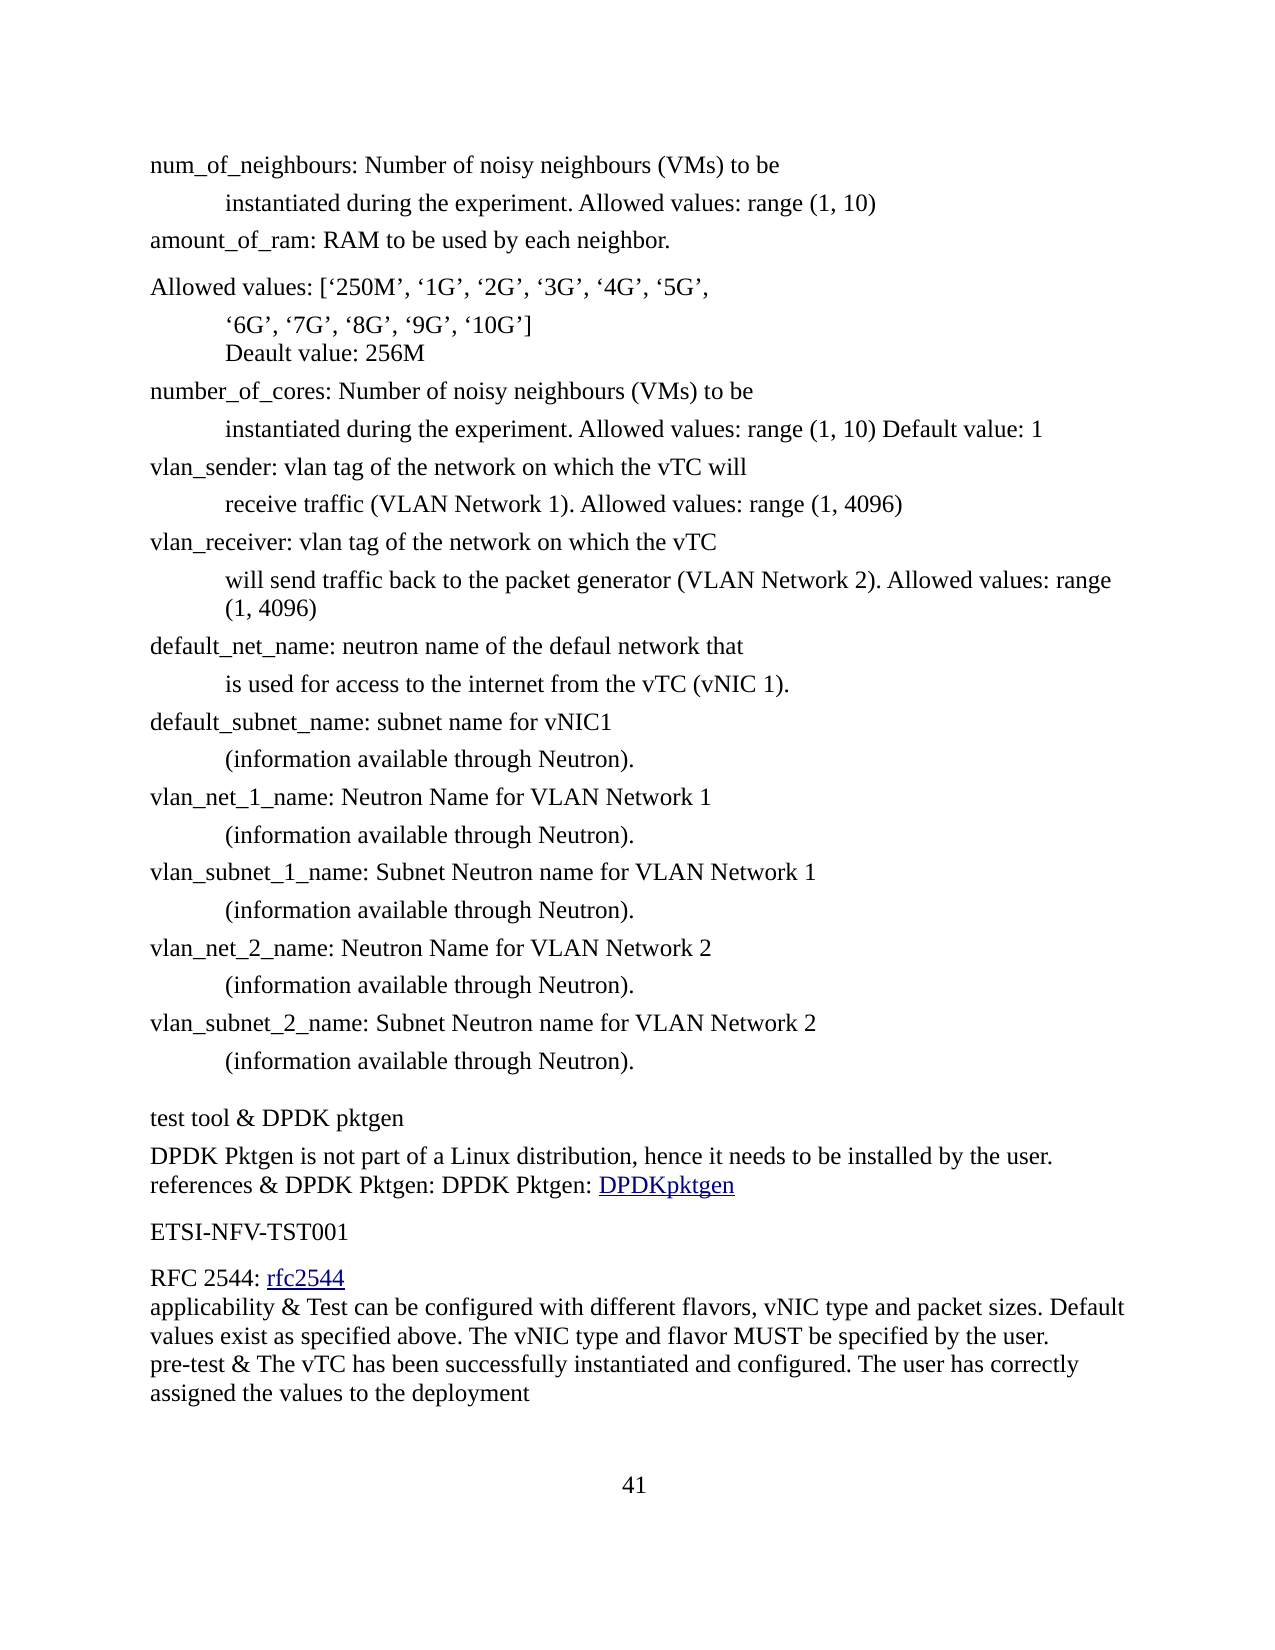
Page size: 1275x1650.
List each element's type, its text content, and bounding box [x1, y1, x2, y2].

text number_of_cores: Number of noisy neighbours (VMs) to be [150, 376, 1125, 405]
text (information available through Neutron). [225, 1046, 1125, 1075]
text amount_of_ram: RAM to be used by each neighbor. [150, 225, 1125, 254]
text (information available through Neutron). [225, 895, 1125, 924]
text vlan_subnet_1_name: Subnet Neutron name for VLAN Network 1 [150, 857, 1125, 886]
text (information available through Neutron). [225, 971, 1125, 999]
text Allowed values: [‘250M’, ‘1G’, ‘2G’, ‘3G’, ‘4G’, ‘5G’, [150, 272, 1125, 301]
text ‘6G’, ‘7G’, ‘8G’, ‘9G’, ‘10G’] [225, 310, 1125, 338]
text DPDK Pktgen is not part of a Linux distribution, hence it needs to be installed by the user. references & DPDK Pktgen: DPDK Pktgen: DPDKpktgen [150, 1141, 1125, 1199]
text vlan_sender: vlan tag of the network on which the vTC will [150, 452, 1125, 480]
text Deault value: 256M [225, 338, 1125, 367]
text will send traffic back to the packet generator (VLAN Network 2). Allowed values: range (1, 4096) [225, 565, 1125, 622]
text receive traffic (VLAN Network 1). Allowed values: range (1, 4096) [225, 489, 1125, 518]
text instantiated during the experiment. Allowed values: range (1, 10) Default value: 1 [225, 414, 1125, 443]
text (information available through Neutron). [225, 744, 1125, 773]
text RFC 2544: rfc2544 applicability & Test can be configured with different flavors, vNIC type and packet sizes. Default values exist as specified above. The vNIC type and flavor MUST be specified by the user. pre-test & The vTC has been successfully instantiated and configured. The user has correctly assigned the values to the deployment [150, 1263, 1125, 1407]
text vlan_subnet_2_name: Subnet Neutron name for VLAN Network 2 [150, 1008, 1125, 1037]
text (information available through Neutron). [225, 820, 1125, 848]
text vlan_receiver: vlan tag of the network on which the vTC [150, 527, 1125, 556]
text vlan_net_2_name: Neutron Name for VLAN Network 2 [150, 933, 1125, 962]
text vlan_net_1_name: Neutron Name for VLAN Network 1 [150, 782, 1125, 811]
text is used for access to the internet from the vTC (vNIC 1). [225, 669, 1125, 698]
text test tool & DPDK pktgen [150, 1075, 1125, 1132]
text instantiated during the experiment. Allowed values: range (1, 10) [225, 188, 1125, 216]
text default_subnet_name: subnet name for vNIC1 [150, 707, 1125, 735]
text ETSI-NFV-TST001 [150, 1217, 1125, 1245]
text default_net_name: neutron name of the defaul network that [150, 631, 1125, 660]
text num_of_neighbours: Number of noisy neighbours (VMs) to be [150, 150, 1125, 179]
